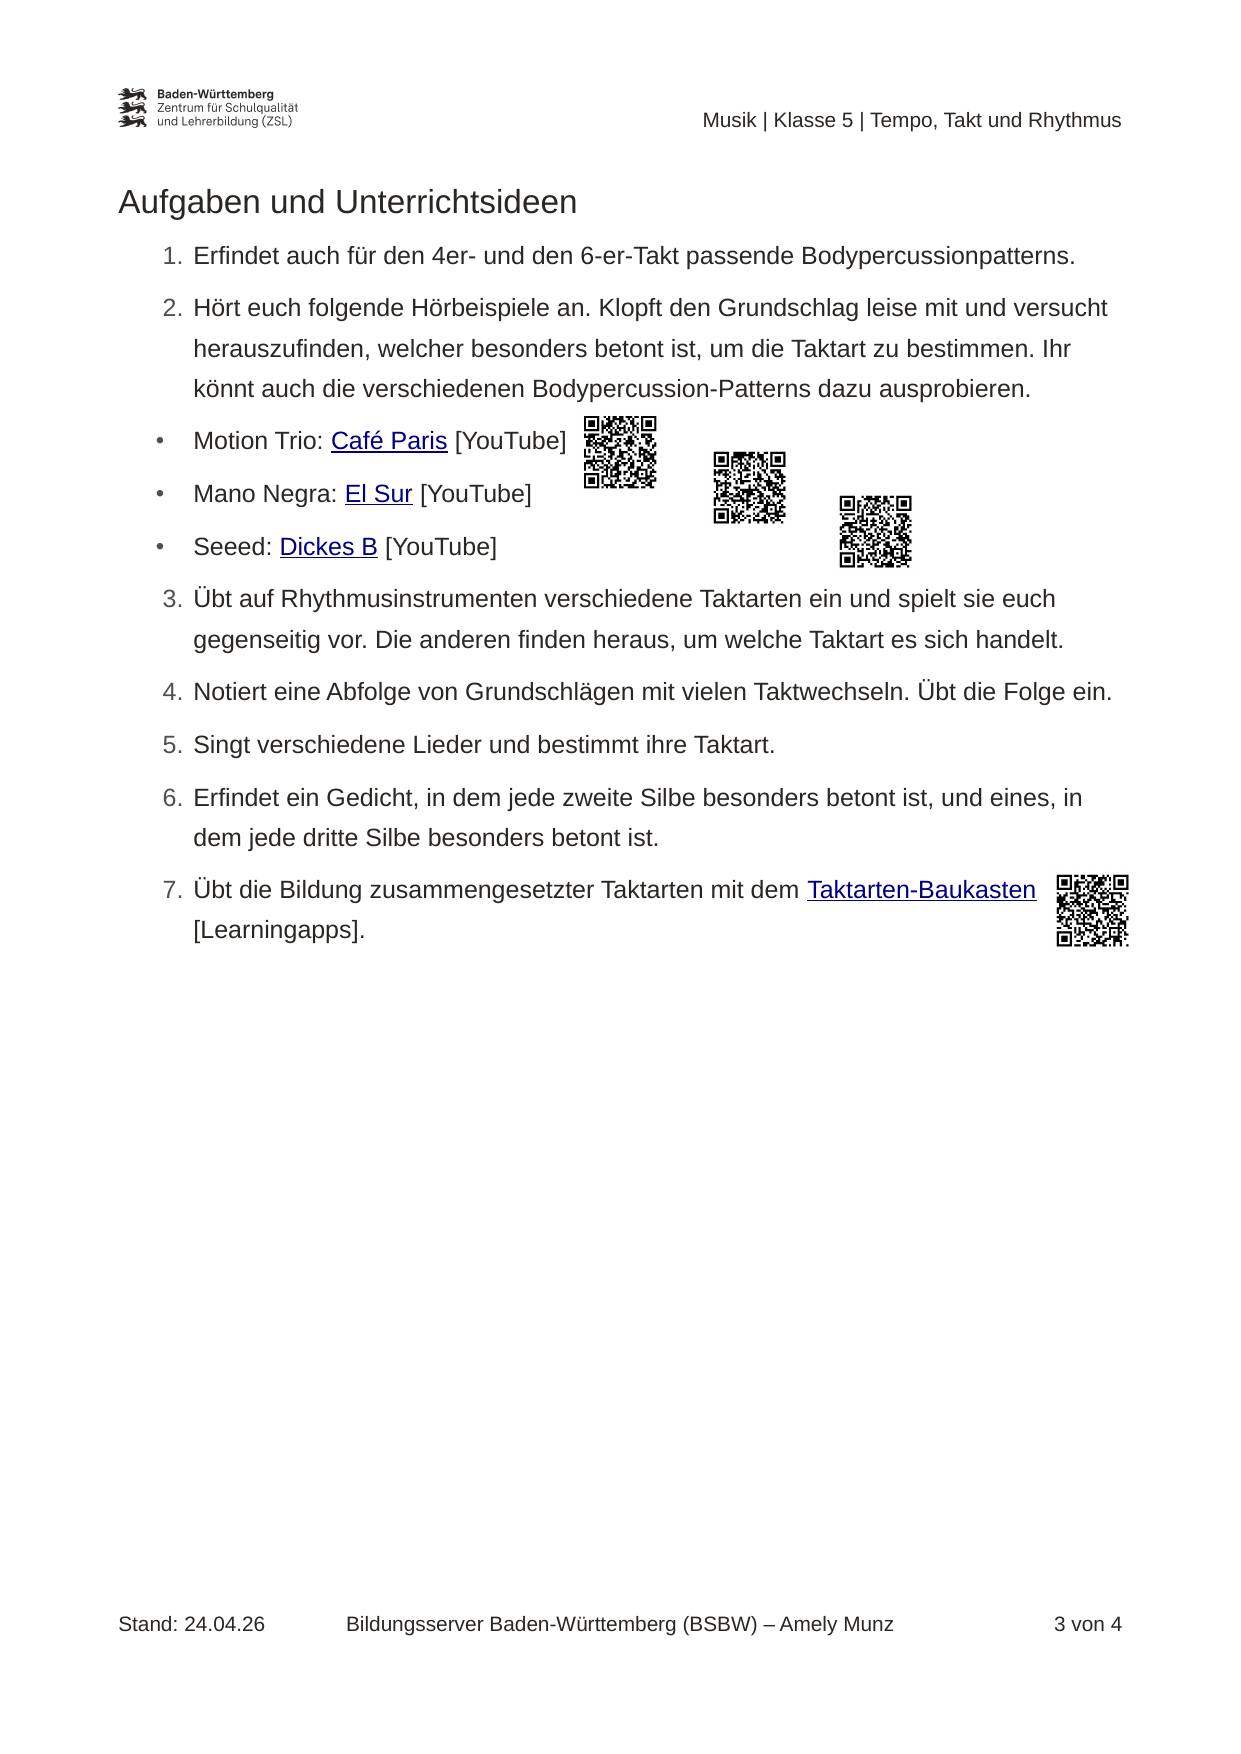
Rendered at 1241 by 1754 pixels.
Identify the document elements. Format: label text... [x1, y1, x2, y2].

list Seeed: Dickes B [YouTube] [156, 532, 831, 561]
list Mano Negra: El Sur [YouTube] [156, 479, 705, 508]
list [794, 479, 1122, 508]
list Erfindet auch für den 4er- und den 6-er-Takt passende Bodypercussionpatterns. [156, 241, 1122, 269]
list [920, 532, 1122, 561]
picture [575, 407, 665, 497]
picture [831, 487, 920, 576]
list Übt die Bildung zusammengesetzter Taktarten mit dem Taktarten-Baukasten [Learningapps]. [156, 875, 1048, 944]
subtitle Aufgaben und Unterrichtsideen [118, 182, 1122, 221]
list [665, 426, 1122, 455]
list Notiert eine Abfolge von Grundschlägen mit vielen Taktwechseln. Übt die Folge ein. [156, 677, 1122, 706]
list Singt verschiedene Lieder und bestimmt ihre Taktart. [156, 730, 1122, 759]
list Hört euch folgende Hörbeispiele an. Klopft den Grundschlag leise mit und versucht herauszufinden, welcher besonders betont ist, um die Taktart zu bestimmen. Ihr könnt auch die verschiedenen Bodypercussion-Patterns dazu ausprobieren. [156, 293, 1122, 402]
list Erfindet ein Gedicht, in dem jede zweite Silbe besonders betont ist, und eines, in dem jede dritte Silbe besonders betont ist. [156, 782, 1122, 851]
picture [118, 88, 298, 128]
list Übt auf Rhythmusinstrumenten verschiedene Taktarten ein und spielt sie euch gegenseitig vor. Die anderen finden heraus, um welche Taktart es sich handelt. [156, 584, 1122, 653]
list Motion Trio: Café Paris [YouTube] [156, 426, 575, 455]
picture [705, 443, 794, 532]
picture [1048, 866, 1137, 955]
